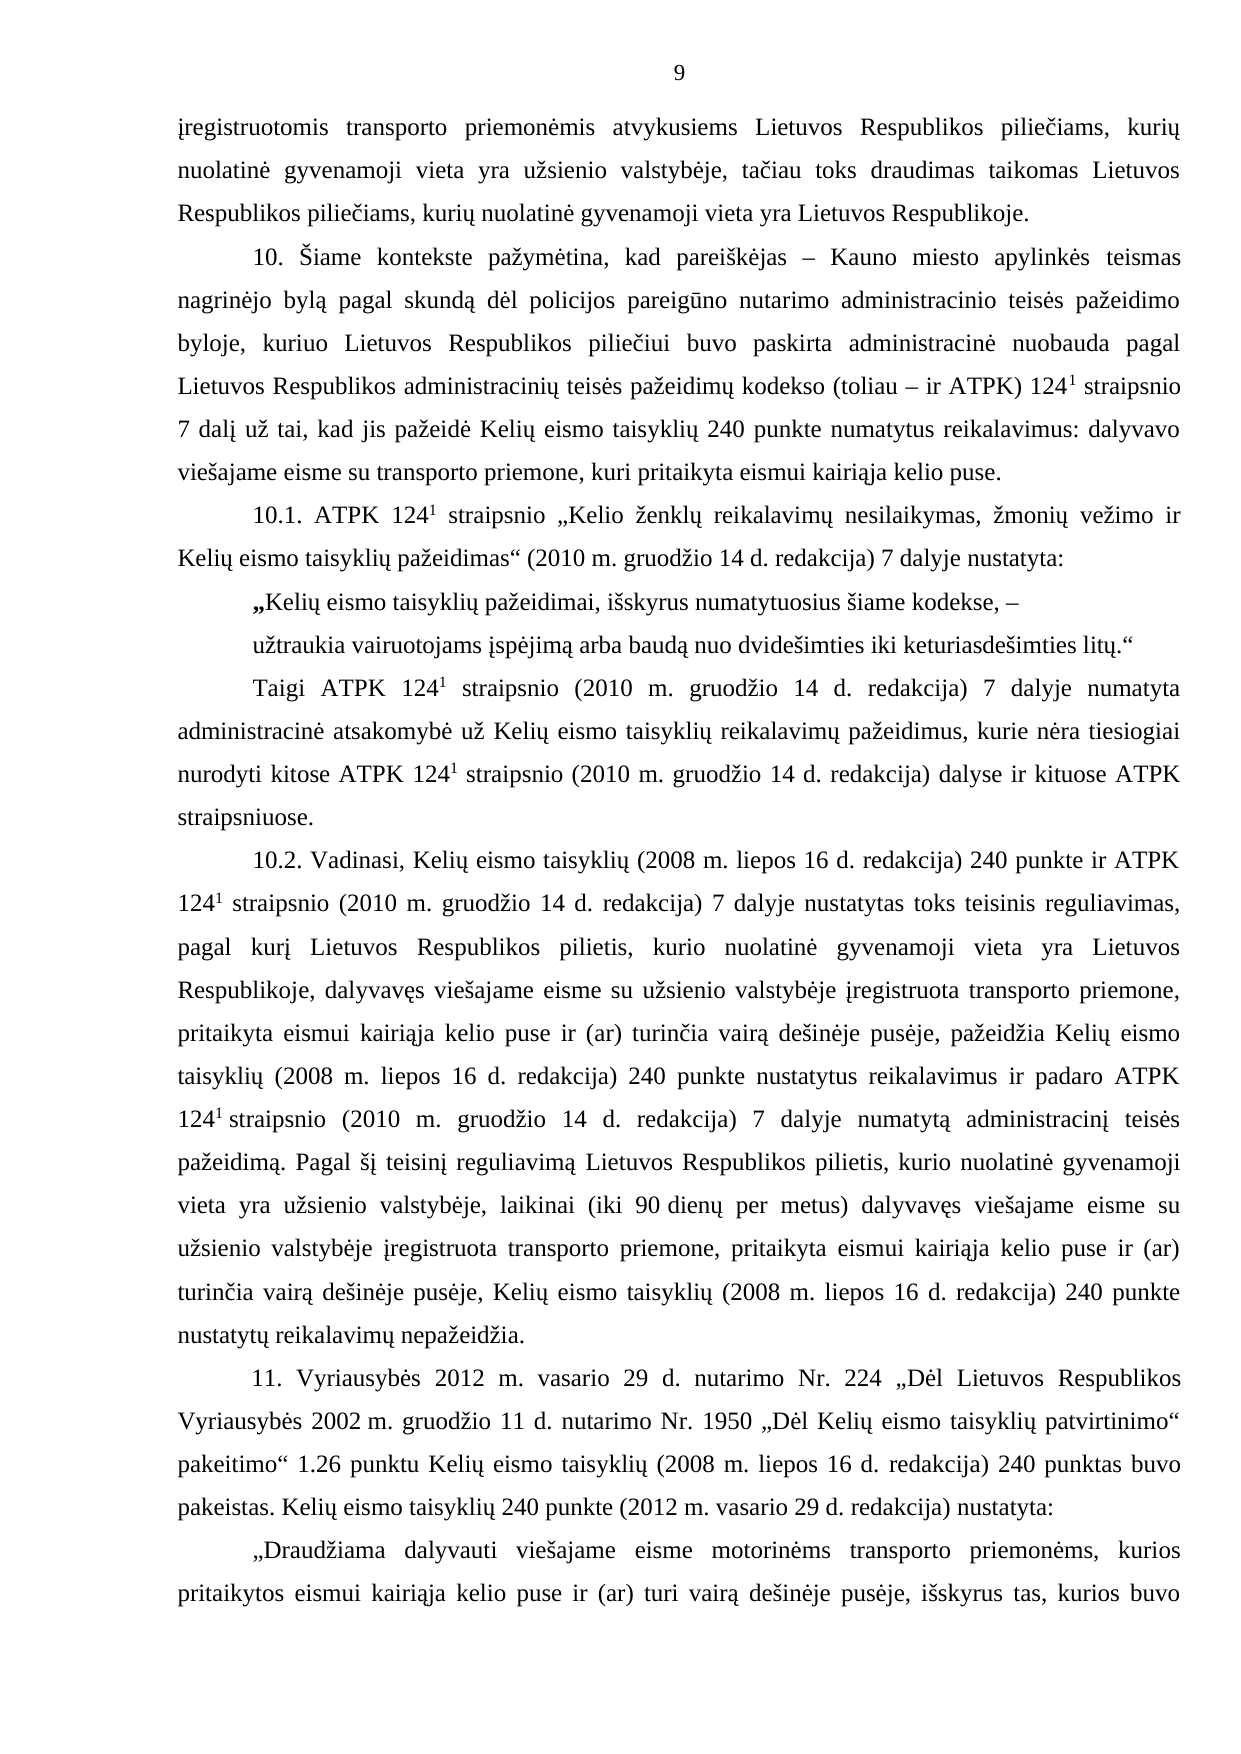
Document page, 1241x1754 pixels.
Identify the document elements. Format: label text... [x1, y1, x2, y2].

text 10. Šiame kontekste pažymėtina, kad pareiškėjas – Kauno miesto apylinkės teismas nagrinėjo bylą pagal skundą dėl policijos pareigūno nutarimo administracinio teisės pažeidimo byloje, kuriuo Lietuvos Respublikos piliečiui buvo paskirta administracinė nuobauda pagal Lietuvos Respublikos administracinių teisės pažeidimų kodekso (toliau – ir ATPK) 1241 straipsnio 7 dalį už tai, kad jis pažeidė Kelių eismo taisyklių 240 punkte numatytus reikalavimus: dalyvavo viešajame eisme su transporto priemone, kuri pritaikyta eismui kairiąja kelio puse. [177, 242, 1181, 486]
text užtraukia vairuotojams įspėjimą arba baudą nuo dvidešimties iki keturiasdešimties litų.“ [177, 630, 1181, 658]
text įregistruotomis transporto priemonėmis atvykusiems Lietuvos Respublikos piliečiams, kurių nuolatinė gyvenamoji vieta yra užsienio valstybėje, tačiau toks draudimas taikomas Lietuvos Respublikos piliečiams, kurių nuolatinė gyvenamoji vieta yra Lietuvos Respublikoje. [177, 112, 1181, 227]
text 11. Vyriausybės 2012 m. vasario 29 d. nutarimo Nr. 224 „Dėl Lietuvos Respublikos Vyriausybės 2002 m. gruodžio 11 d. nutarimo Nr. 1950 „Dėl Kelių eismo taisyklių patvirtinimo“ pakeitimo“ 1.26 punktu Kelių eismo taisyklių (2008 m. liepos 16 d. redakcija) 240 punktas buvo pakeistas. Kelių eismo taisyklių 240 punkte (2012 m. vasario 29 d. redakcija) nustatyta: [177, 1363, 1181, 1521]
text 10.1. ATPK 1241 straipsnio „Kelio ženklų reikalavimų nesilaikymas, žmonių vežimo ir Kelių eismo taisyklių pažeidimas“ (2010 m. gruodžio 14 d. redakcija) 7 dalyje nustatyta: [177, 500, 1181, 572]
text Taigi ATPK 1241 straipsnio (2010 m. gruodžio 14 d. redakcija) 7 dalyje numatyta administracinė atsakomybė už Kelių eismo taisyklių reikalavimų pažeidimus, kurie nėra tiesiogiai nurodyti kitose ATPK 1241 straipsnio (2010 m. gruodžio 14 d. redakcija) dalyse ir kituose ATPK straipsniuose. [177, 673, 1181, 831]
text 10.2. Vadinasi, Kelių eismo taisyklių (2008 m. liepos 16 d. redakcija) 240 punkte ir ATPK 1241 straipsnio (2010 m. gruodžio 14 d. redakcija) 7 dalyje nustatytas toks teisinis reguliavimas, pagal kurį Lietuvos Respublikos pilietis, kurio nuolatinė gyvenamoji vieta yra Lietuvos Respublikoje, dalyvavęs viešajame eisme su užsienio valstybėje įregistruota transporto priemone, pritaikyta eismui kairiąja kelio puse ir (ar) turinčia vairą dešinėje pusėje, pažeidžia Kelių eismo taisyklių (2008 m. liepos 16 d. redakcija) 240 punkte nustatytus reikalavimus ir padaro ATPK 1241 straipsnio (2010 m. gruodžio 14 d. redakcija) 7 dalyje numatytą administracinį teisės pažeidimą. Pagal šį teisinį reguliavimą Lietuvos Respublikos pilietis, kurio nuolatinė gyvenamoji vieta yra užsienio valstybėje, laikinai (iki 90 dienų per metus) dalyvavęs viešajame eisme su užsienio valstybėje įregistruota transporto priemone, pritaikyta eismui kairiąja kelio puse ir (ar) turinčia vairą dešinėje pusėje, Kelių eismo taisyklių (2008 m. liepos 16 d. redakcija) 240 punkte nustatytų reikalavimų nepažeidžia. [177, 845, 1181, 1348]
text „Kelių eismo taisyklių pažeidimai, išskyrus numatytuosius šiame kodekse, – [177, 587, 1181, 615]
text „Draudžiama dalyvauti viešajame eisme motorinėms transporto priemonėms, kurios pritaikytos eismui kairiąja kelio puse ir (ar) turi vairą dešinėje pusėje, išskyrus tas, kurios buvo [177, 1535, 1181, 1607]
